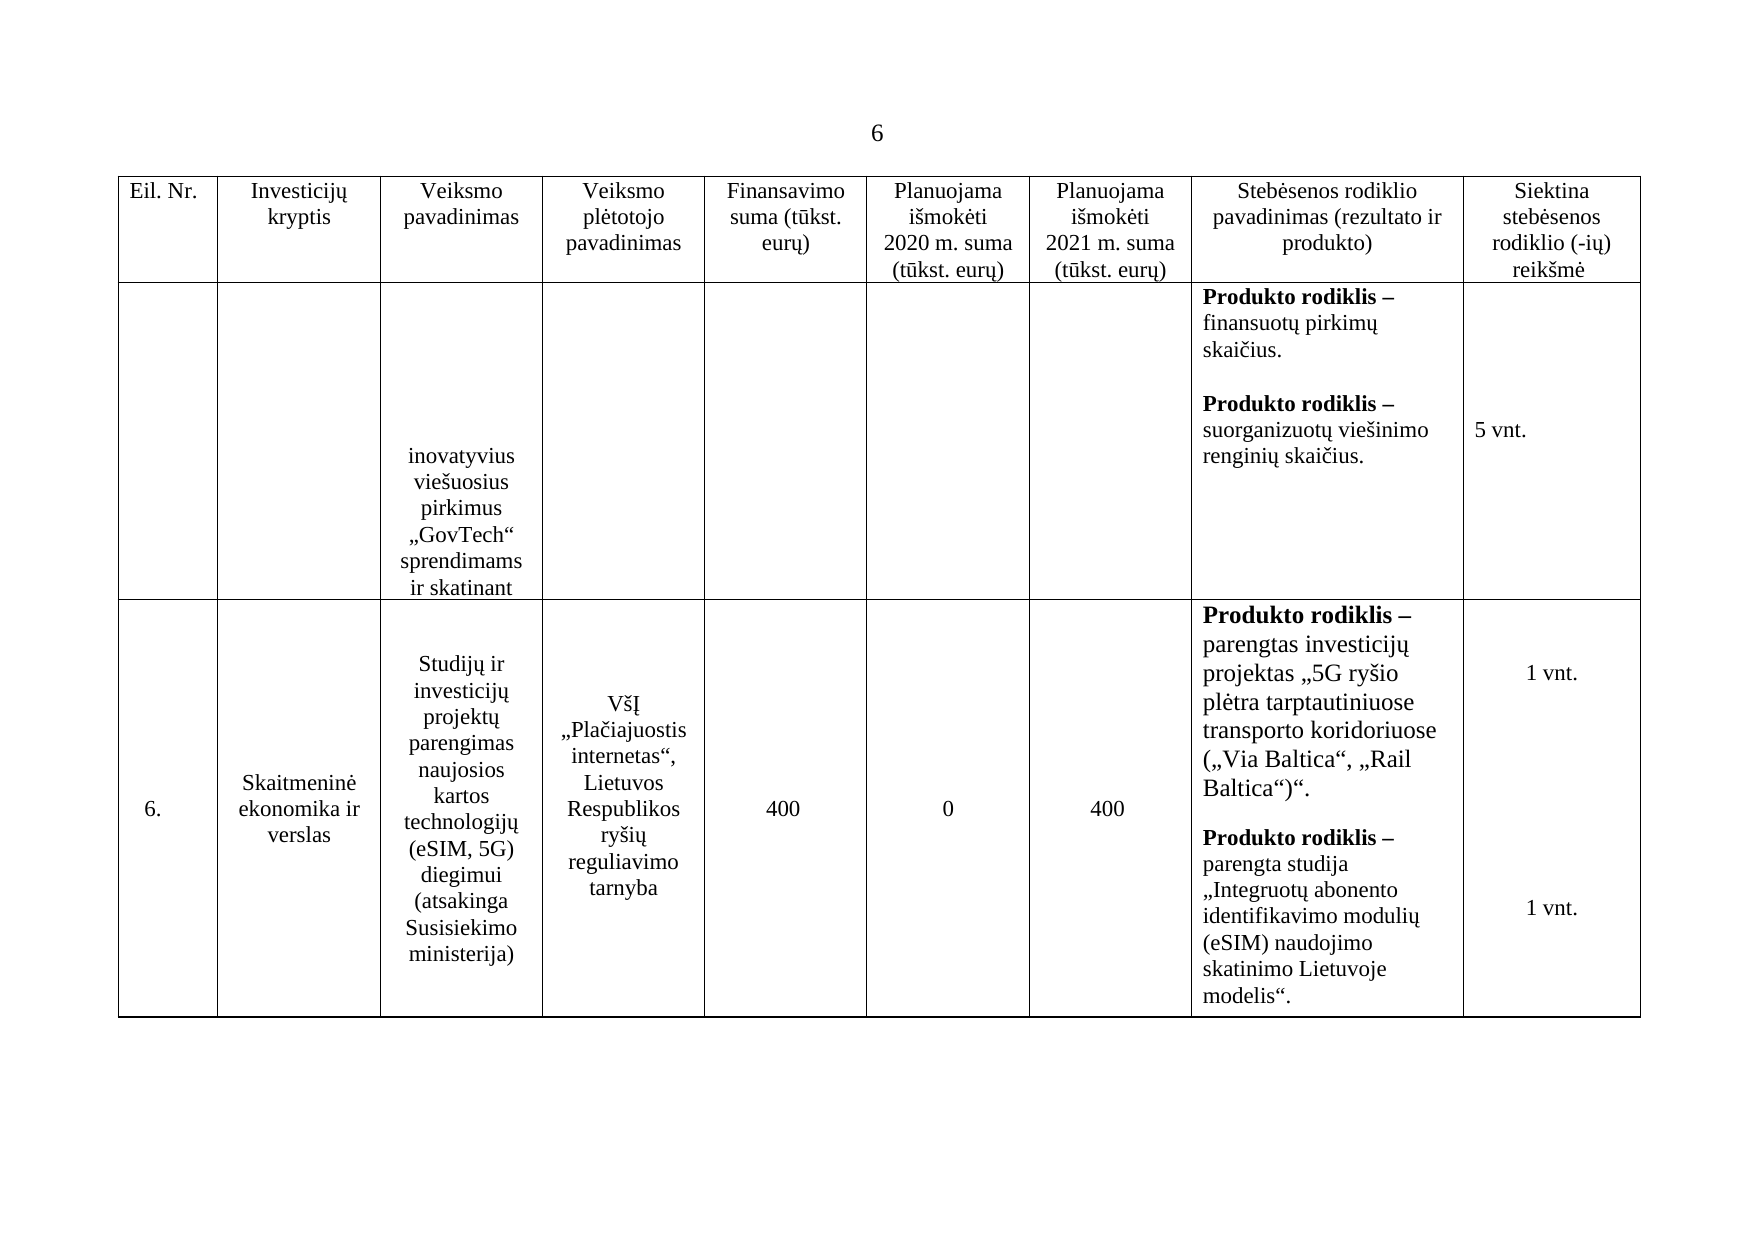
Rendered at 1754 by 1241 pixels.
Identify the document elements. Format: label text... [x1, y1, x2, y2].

table_header Planuojama išmokėti 2020 m. suma (tūkst. eurų) [867, 177, 1029, 282]
table_cell Skaitmeninės ekonomikos inovacijų rinkos kūrimas finansuojant inovatyvius viešuosius pirkimus „GovTech“ sprendimams ir skatinant žaliąsias inovacijas (atsakinga Ekonomikos ir inovacijų ministerija) [381, 283, 542, 599]
table_cell [867, 283, 1029, 599]
table_cell Studijų ir investicijų projektų parengimas naujosios kartos technologijų (eSIM, 5G) diegimui (atsakinga Susisiekimo ministerija) [381, 600, 542, 1016]
table_cell Produkto rodiklis – parengta studija „Integruotų abonento identifikavimo modulių (eSIM) naudojimo skatinimo Lietuvoje modelis“. [1192, 823, 1463, 1016]
table_cell [218, 283, 380, 599]
table_cell 6. [119, 600, 217, 1016]
table_header Siektina stebėsenos rodiklio (-ių) reikšmė [1464, 177, 1640, 282]
table_header Veiksmo pavadinimas [381, 177, 542, 282]
table_header Planuojama išmokėti 2021 m. suma (tūkst. eurų) [1030, 177, 1191, 282]
table_cell [1464, 283, 1640, 362]
table_header Investicijų kryptis [218, 177, 380, 282]
table_header Eil. Nr. [119, 177, 217, 282]
table_cell 1 vnt. [1464, 600, 1640, 822]
table_header Finansavimo suma (tūkst. eurų) [705, 177, 866, 282]
table_cell [705, 283, 866, 599]
table_cell 400 [705, 600, 866, 1016]
table_cell Produkto rodiklis – parengtas investicijų projektas „5G ryšio plėtra tarptautiniuose transporto koridoriuose („Via Baltica“, „Rail Baltica“)“. [1192, 600, 1463, 822]
table_header Veiksmo plėtotojo pavadinimas [543, 177, 704, 282]
table_cell VšĮ „Plačiajuostis internetas“, Lietuvos Respublikos ryšių reguliavimo tarnyba [543, 600, 704, 1016]
table_cell [543, 283, 704, 599]
table_header Stebėsenos rodiklio pavadinimas (rezultato ir produkto) [1192, 177, 1463, 282]
table_cell Produkto rodiklis – suorganizuotų viešinimo renginių skaičius. [1192, 362, 1463, 599]
table_cell [1030, 283, 1191, 599]
table_cell 5 vnt. [1464, 362, 1640, 599]
table_cell 400 [1030, 600, 1191, 1016]
table_cell 0 [867, 600, 1029, 1016]
table_cell Skaitmeninė ekonomika ir verslas [218, 600, 380, 1016]
table_cell [119, 283, 217, 599]
table_cell 1 vnt. [1464, 823, 1640, 1016]
table_cell Produkto rodiklis – finansuotų pirkimų skaičius. [1192, 283, 1463, 362]
